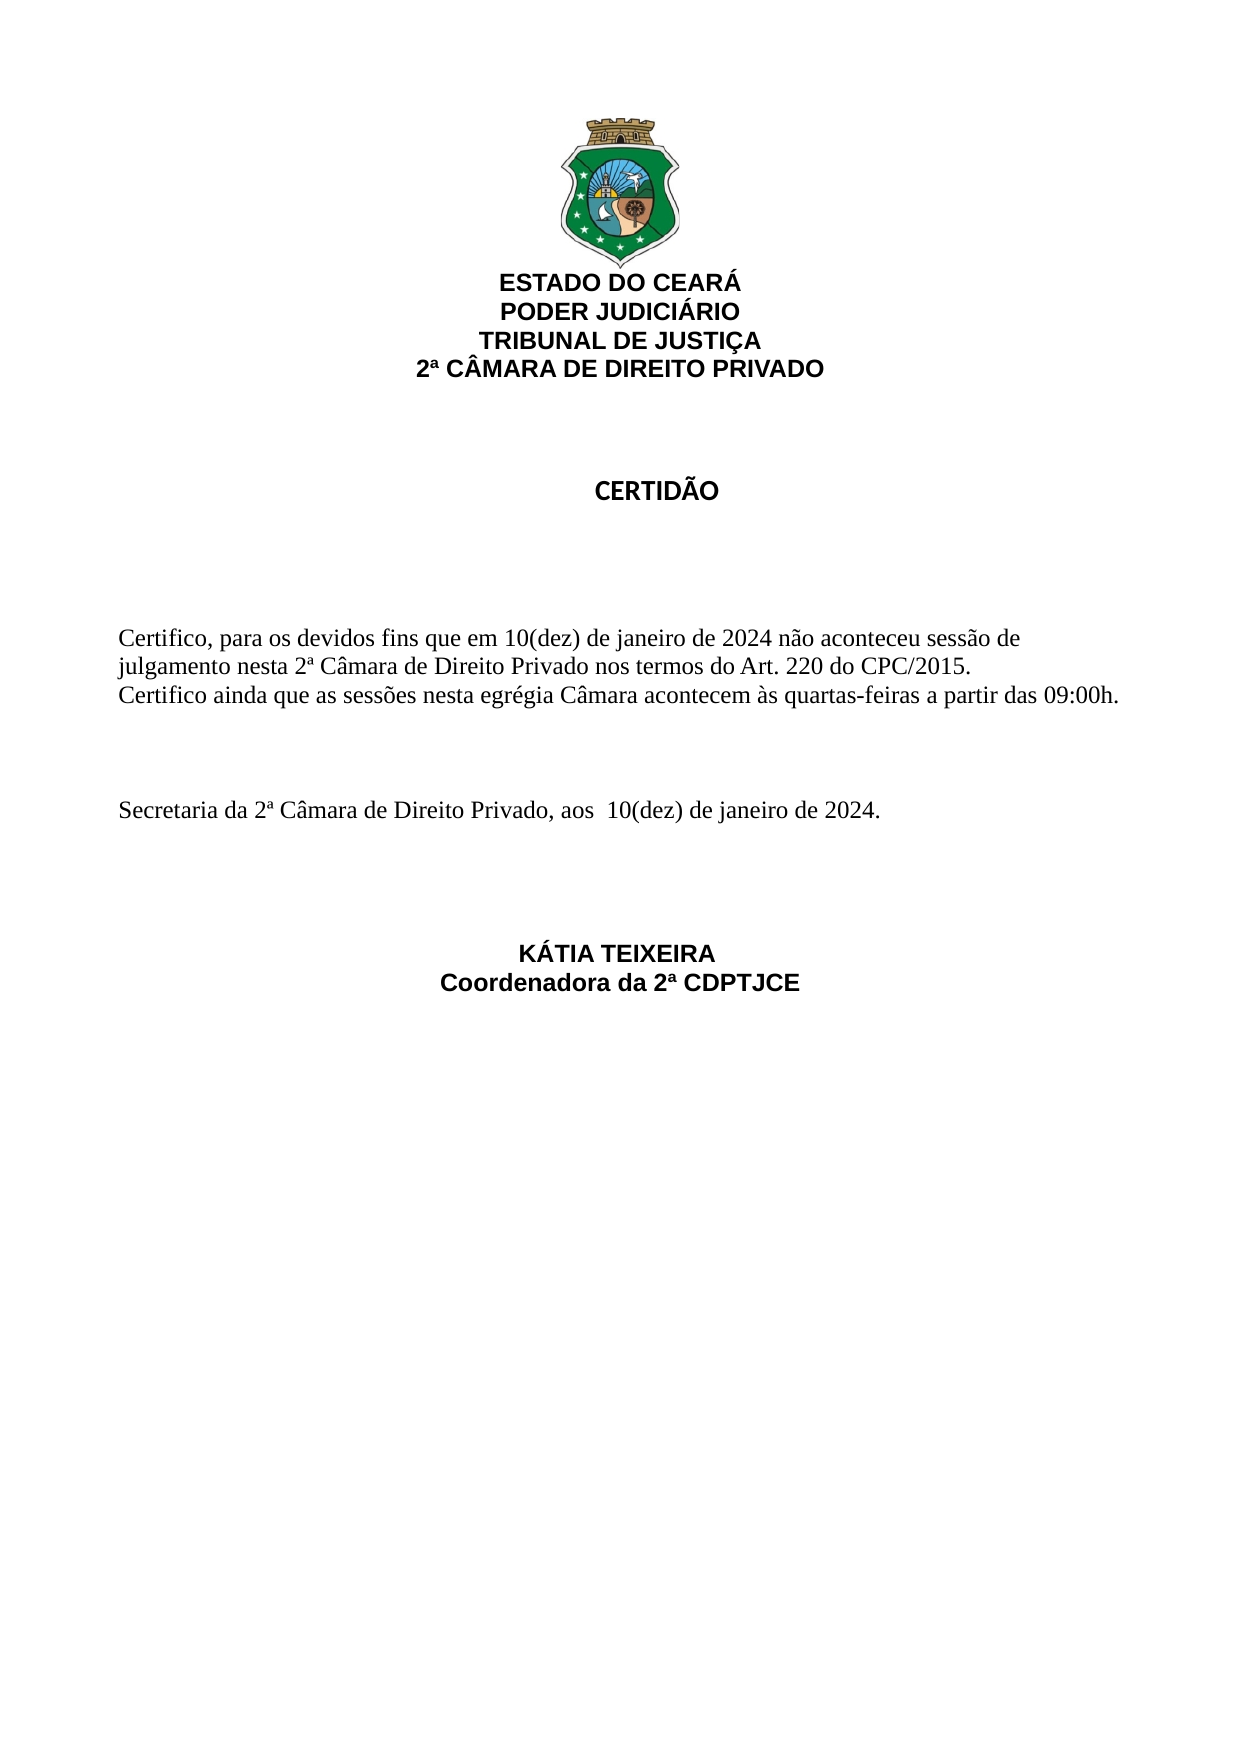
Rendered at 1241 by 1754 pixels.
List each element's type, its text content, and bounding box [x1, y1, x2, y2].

text 2ª CÂMARA DE DIREITO PRIVADO [118, 354, 1122, 383]
text KÁTIA TEIXEIRA [118, 939, 1122, 968]
text Certifico ainda que as sessões nesta egrégia Câmara acontecem às quartas-feiras a partir das 09:00h. [118, 680, 1122, 709]
text PODER JUDICIÁRIO [118, 297, 1122, 326]
text TRIBUNAL DE JUSTIÇA [118, 326, 1122, 354]
text Certifico, para os devidos fins que em 10(dez) de janeiro de 2024 não aconteceu sessão de julgamento nesta 2ª Câmara de Direito Privado nos termos do Art. 220 do CPC/2015. [118, 623, 1122, 680]
text CERTIDÃO [118, 472, 1122, 507]
text Coordenadora da 2ª CDPTJCE [118, 968, 1122, 996]
picture [560, 118, 680, 269]
text Secretaria da 2ª Câmara de Direito Privado, aos 10(dez) de janeiro de 2024. [118, 795, 1122, 853]
text ESTADO DO CEARÁ [118, 268, 1122, 297]
